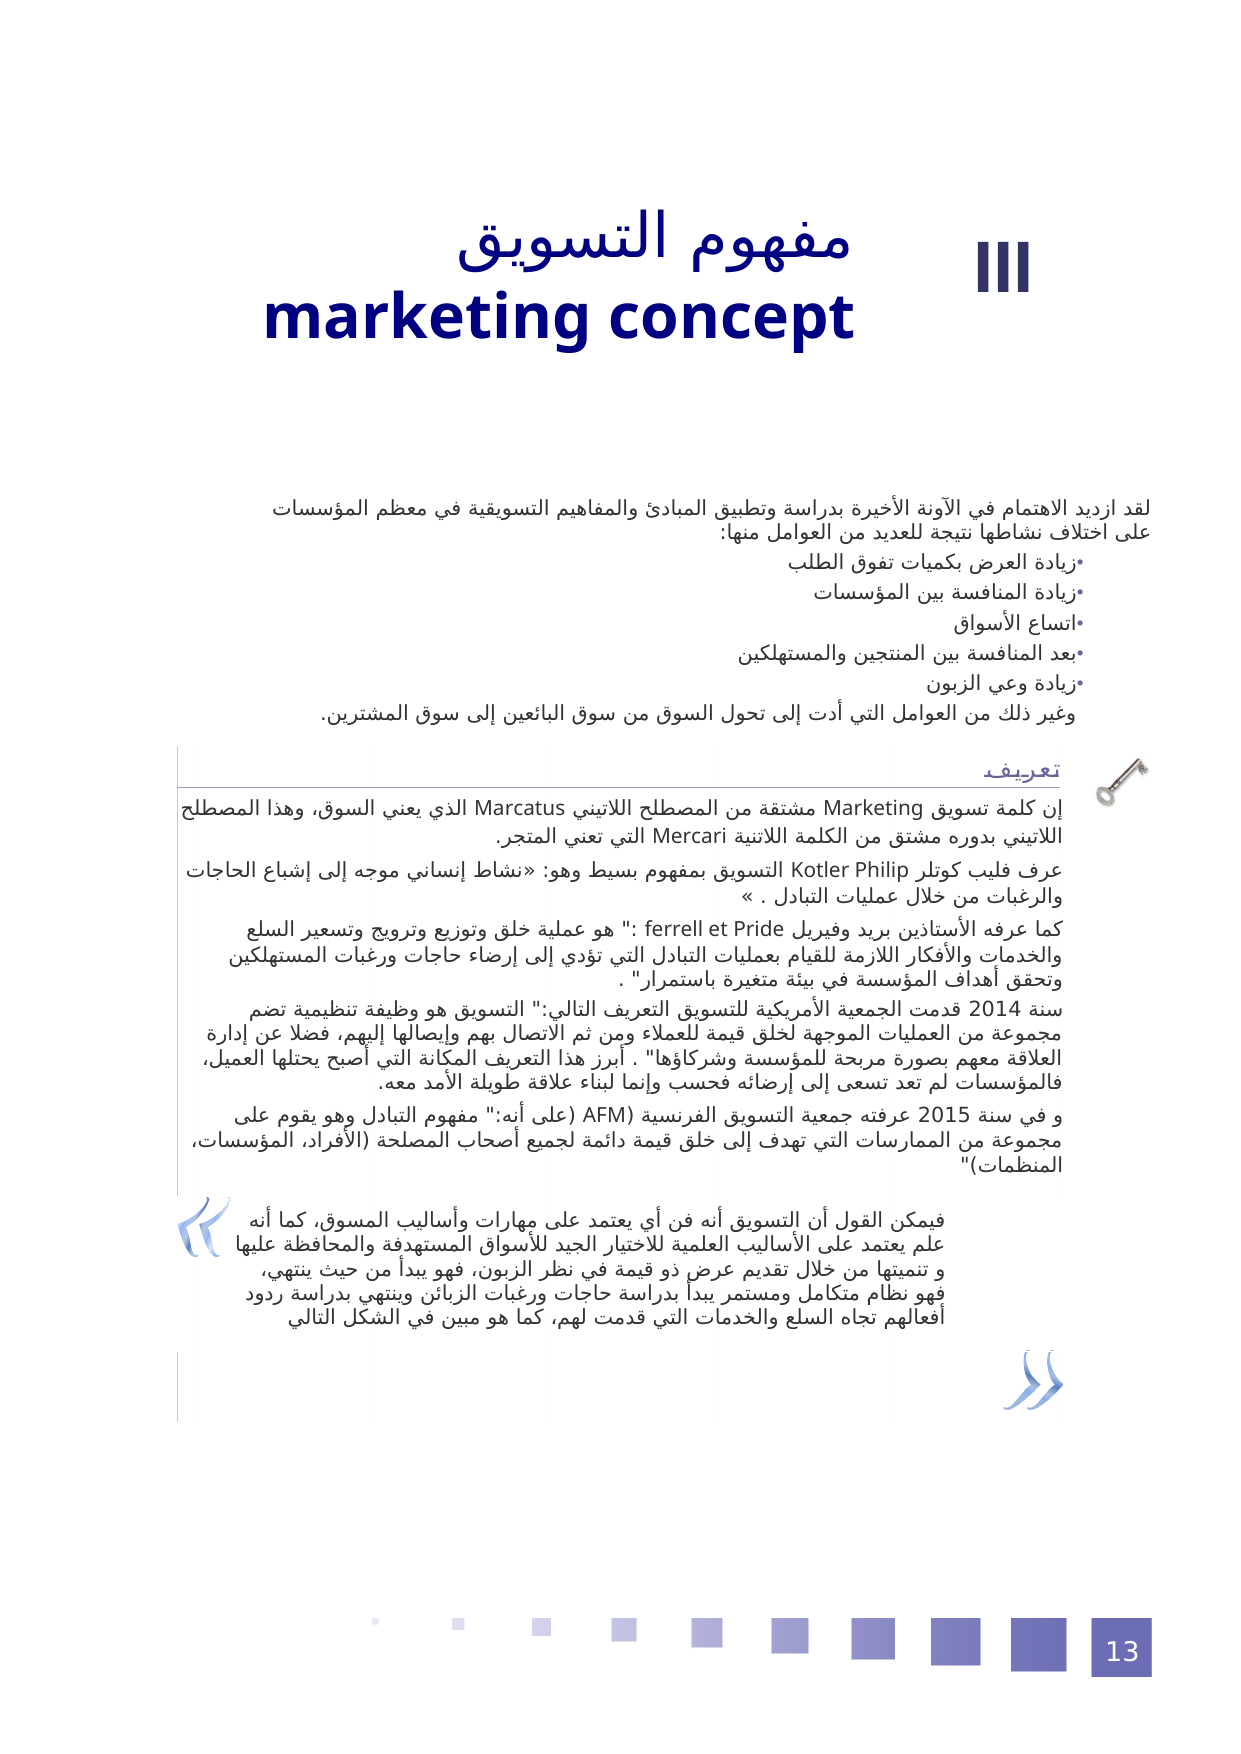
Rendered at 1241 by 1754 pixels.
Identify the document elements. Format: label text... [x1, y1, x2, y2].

list زيادة المنافسة بين المؤسسات [266, 580, 1114, 604]
text سنة 2014 قدمت الجمعية الأمريكية للتسويق التعريف التالي:" التسويق هو وظيفة تنظيمية تضم مجموعة من العمليات الموجهة لخلق قيمة للعملاء ومن ثم الاتصال بهم وإيصالها إليهم، فضلا عن إدارة العلاقة معهم بصورة مربحة للمؤسسة وشركاؤها" . أبرز هذا التعريف المكانة التي أصبح يحتلها العميل، فالمؤسسات لم تعد تسعى إلى إرضائه فحسب وإنما لبناء علاقة طويلة الأمد معه. [177, 997, 1063, 1094]
list اتساع الأسواق [266, 611, 1114, 635]
title تعريف [177, 752, 1060, 787]
picture [177, 746, 1152, 1196]
text كما عرفه الأستاذين بريد وفيريل ferrell et Pride :" هو عملية خلق وتوزيع وترويج وتسعير السلع والخدمات والأفكار اللازمة للقيام بعمليات التبادل التي تؤدي إلى إرضاء حاجات ورغبات المستهلكين وتحقق أهداف المؤسسة في بيئة متغيرة باستمرار" . [177, 914, 1063, 991]
title III-مفهوم التسويق marketing concept [213, 199, 856, 357]
picture [177, 1352, 1064, 1422]
text و في سنة 2015 عرفته جمعية التسويق الفرنسية (AFM (على أنه:" مفهوم التبادل وهو يقوم على مجموعة من الممارسات التي تهدف إلى خلق قيمة دائمة لجميع أصحاب المصلحة (الأفراد، المؤسسات، المنظمات)" [177, 1100, 1063, 1177]
table_header فيمكن القول أن التسويق أنه فن أي يعتمد على مهارات وأساليب المسوق، كما أنه علم يعتمد على الأساليب العلمية للاختيار الجيد للأسواق المستهدفة والمحافظة عليها و تنميتها من خلال تقديم عرض ذو قيمة في نظر الزبون، فهو يبدأ من حيث ينتهي، فهو نظام متكامل ومستمر يبدأ بدراسة حاجات ورغبات الزبائن وينتهي بدراسة ردود أفعالهم تجاه السلع والخدمات التي قدمت لهم، كما هو مبين في الشكل التالي [230, 1197, 1011, 1351]
list وغير ذلك من العوامل التي أدت إلى تحول السوق من سوق البائعين إلى سوق المشترين. [266, 701, 1114, 725]
text III [903, 227, 1104, 308]
list بعد المنافسة بين المنتجين والمستهلكين [266, 641, 1114, 665]
table_header [178, 1197, 229, 1351]
text لقد ازديد الاهتمام في الآونة الأخيرة بدراسة وتطبيق المبادئ والمفاهيم التسويقية في معظم المؤسسات على اختلاف نشاطها نتيجة للعديد من العوامل منها: [266, 496, 1152, 544]
text إن كلمة تسويق Marketing مشتقة من المصطلح اللاتيني Marcatus الذي يعني السوق، وهذا المصطلح اللاتيني بدوره مشتق من الكلمة اللاتنية Mercari التي تعني المتجر. [177, 793, 1063, 849]
table_header [1012, 1197, 1063, 1350]
list زيادة وعي الزبون [266, 671, 1114, 695]
picture [177, 1618, 1152, 1677]
list زيادة العرض بكميات تفوق الطلب [266, 550, 1114, 574]
text عرف فليب كوتلر Kotler Philip التسويق بمفهوم بسيط وهو: «نشاط إنساني موجه إلى إشباع الحاجات والرغبات من خلال عمليات التبادل . » [177, 856, 1063, 908]
